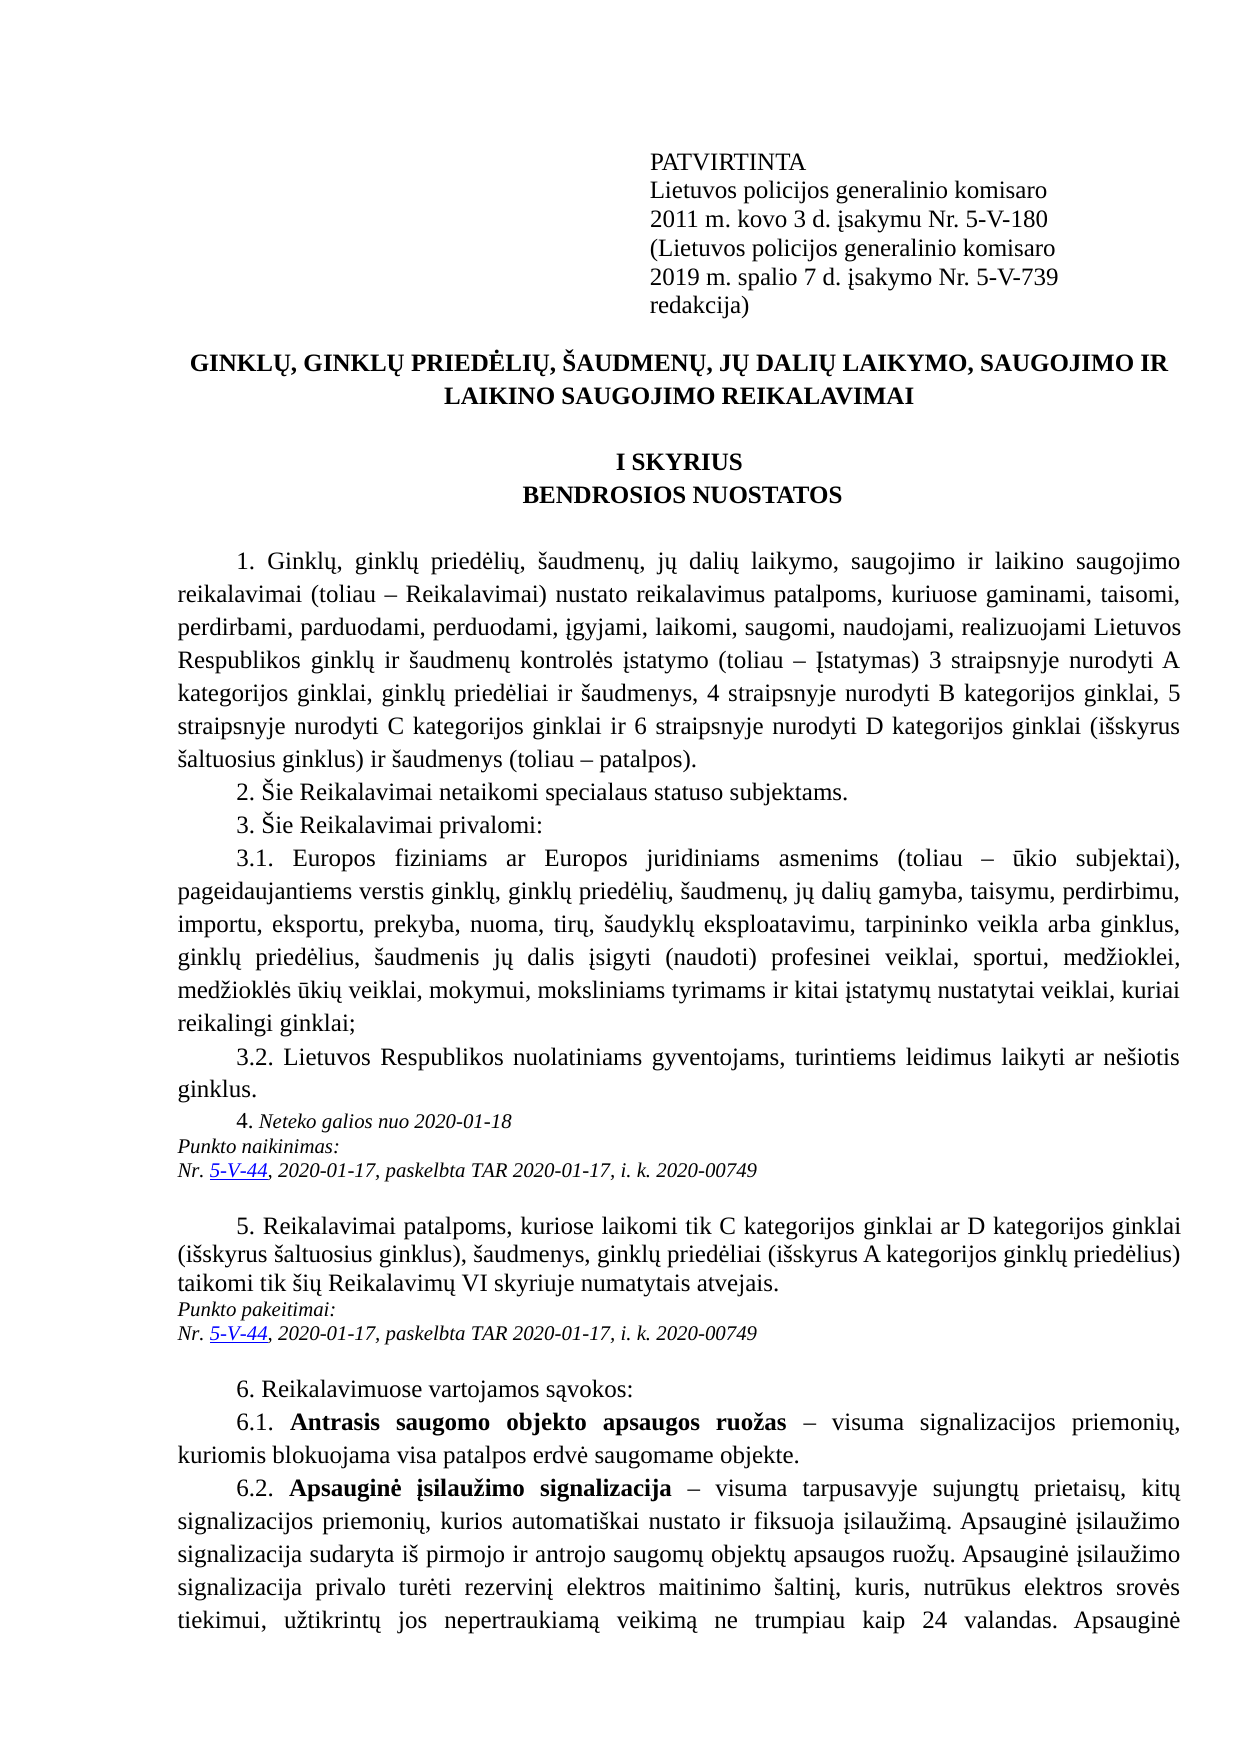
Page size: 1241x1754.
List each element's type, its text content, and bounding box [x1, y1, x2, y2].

text I SKYRIUS [177, 447, 1181, 476]
text Punkto pakeitimai: [177, 1297, 1181, 1321]
text 6. Reikalavimuose vartojamos sąvokos: [177, 1374, 1181, 1403]
text 3.2. Lietuvos Respublikos nuolatiniams gyventojams, turintiems leidimus laikyti ar nešiotis ginklus. [177, 1042, 1181, 1103]
text 2. Šie Reikalavimai netaikomi specialaus statuso subjektams. [177, 777, 1181, 806]
text 4. Neteko galios nuo 2020-01-18 [177, 1108, 1181, 1134]
text Nr. 5-V-44, 2020-01-17, paskelbta TAR 2020-01-17, i. k. 2020-00749 [177, 1321, 1181, 1345]
text Lietuvos policijos generalinio komisaro [649, 176, 1181, 204]
text 3. Šie Reikalavimai privalomi: [177, 810, 1181, 839]
text 3.1. Europos fiziniams ar Europos juridiniams asmenims (toliau – ūkio subjektai), pageidaujantiems verstis ginklų, ginklų priedėlių, šaudmenų, jų dalių gamyba, taisymu, perdirbimu, importu, eksportu, prekyba, nuoma, tirų, šaudyklų eksploatavimu, tarpininko veikla arba ginklus, ginklų priedėlius, šaudmenis jų dalis įsigyti (naudoti) profesinei veiklai, sportui, medžioklei, medžioklės ūkių veiklai, mokymui, moksliniams tyrimams ir kitai įstatymų nustatytai veiklai, kuriai reikalingi ginklai; [177, 843, 1181, 1037]
text PATVIRTINTA [177, 147, 1181, 176]
text redakcija) [649, 291, 1181, 319]
text 6.1. Antrasis saugomo objekto apsaugos ruožas – visuma signalizacijos priemonių, kuriomis blokuojama visa patalpos erdvė saugomame objekte. [177, 1407, 1181, 1469]
text 5. Reikalavimai patalpoms, kuriose laikomi tik C kategorijos ginklai ar D kategorijos ginklai (išskyrus šaltuosius ginklus), šaudmenys, ginklų priedėliai (išskyrus A kategorijos ginklų priedėlius) taikomi tik šių Reikalavimų VI skyriuje numatytais atvejais. [177, 1211, 1181, 1297]
text Punkto naikinimas: [177, 1134, 1181, 1158]
text 1. Ginklų, ginklų priedėlių, šaudmenų, jų dalių laikymo, saugojimo ir laikino saugojimo reikalavimai (toliau – Reikalavimai) nustato reikalavimus patalpoms, kuriuose gaminami, taisomi, perdirbami, parduodami, perduodami, įgyjami, laikomi, saugomi, naudojami, realizuojami Lietuvos Respublikos ginklų ir šaudmenų kontrolės įstatymo (toliau – Įstatymas) 3 straipsnyje nurodyti A kategorijos ginklai, ginklų priedėliai ir šaudmenys, 4 straipsnyje nurodyti B kategorijos ginklai, 5 straipsnyje nurodyti C kategorijos ginklai ir 6 straipsnyje nurodyti D kategorijos ginklai (išskyrus šaltuosius ginklus) ir šaudmenys (toliau – patalpos). [177, 546, 1181, 773]
text (Lietuvos policijos generalinio komisaro [649, 233, 1181, 262]
text 2019 m. spalio 7 d. įsakymo Nr. 5-V-739 [649, 262, 1181, 291]
text Bendrosios nuostatos [177, 480, 1181, 509]
text 2011 m. kovo 3 d. įsakymu Nr. 5-V-180 [650, 204, 1181, 233]
text Nr. 5-V-44, 2020-01-17, paskelbta TAR 2020-01-17, i. k. 2020-00749 [177, 1158, 1181, 1182]
text ginklų, ginklų priedėlių, šaudmenų, jų dalių laikymo, saugojimo ir laikino saugojimo Reikalavimai [177, 348, 1181, 410]
text 6.2. Apsauginė įsilaužimo signalizacija – visuma tarpusavyje sujungtų prietaisų, kitų signalizacijos priemonių, kurios automatiškai nustato ir fiksuoja įsilaužimą. Apsauginė įsilaužimo signalizacija sudaryta iš pirmojo ir antrojo saugomų objektų apsaugos ruožų. Apsauginė įsilaužimo signalizacija privalo turėti rezervinį elektros maitinimo šaltinį, kuris, nutrūkus elektros srovės tiekimui, užtikrintų jos nepertraukiamą veikimą ne trumpiau kaip 24 valandas. Apsauginė [177, 1473, 1181, 1634]
